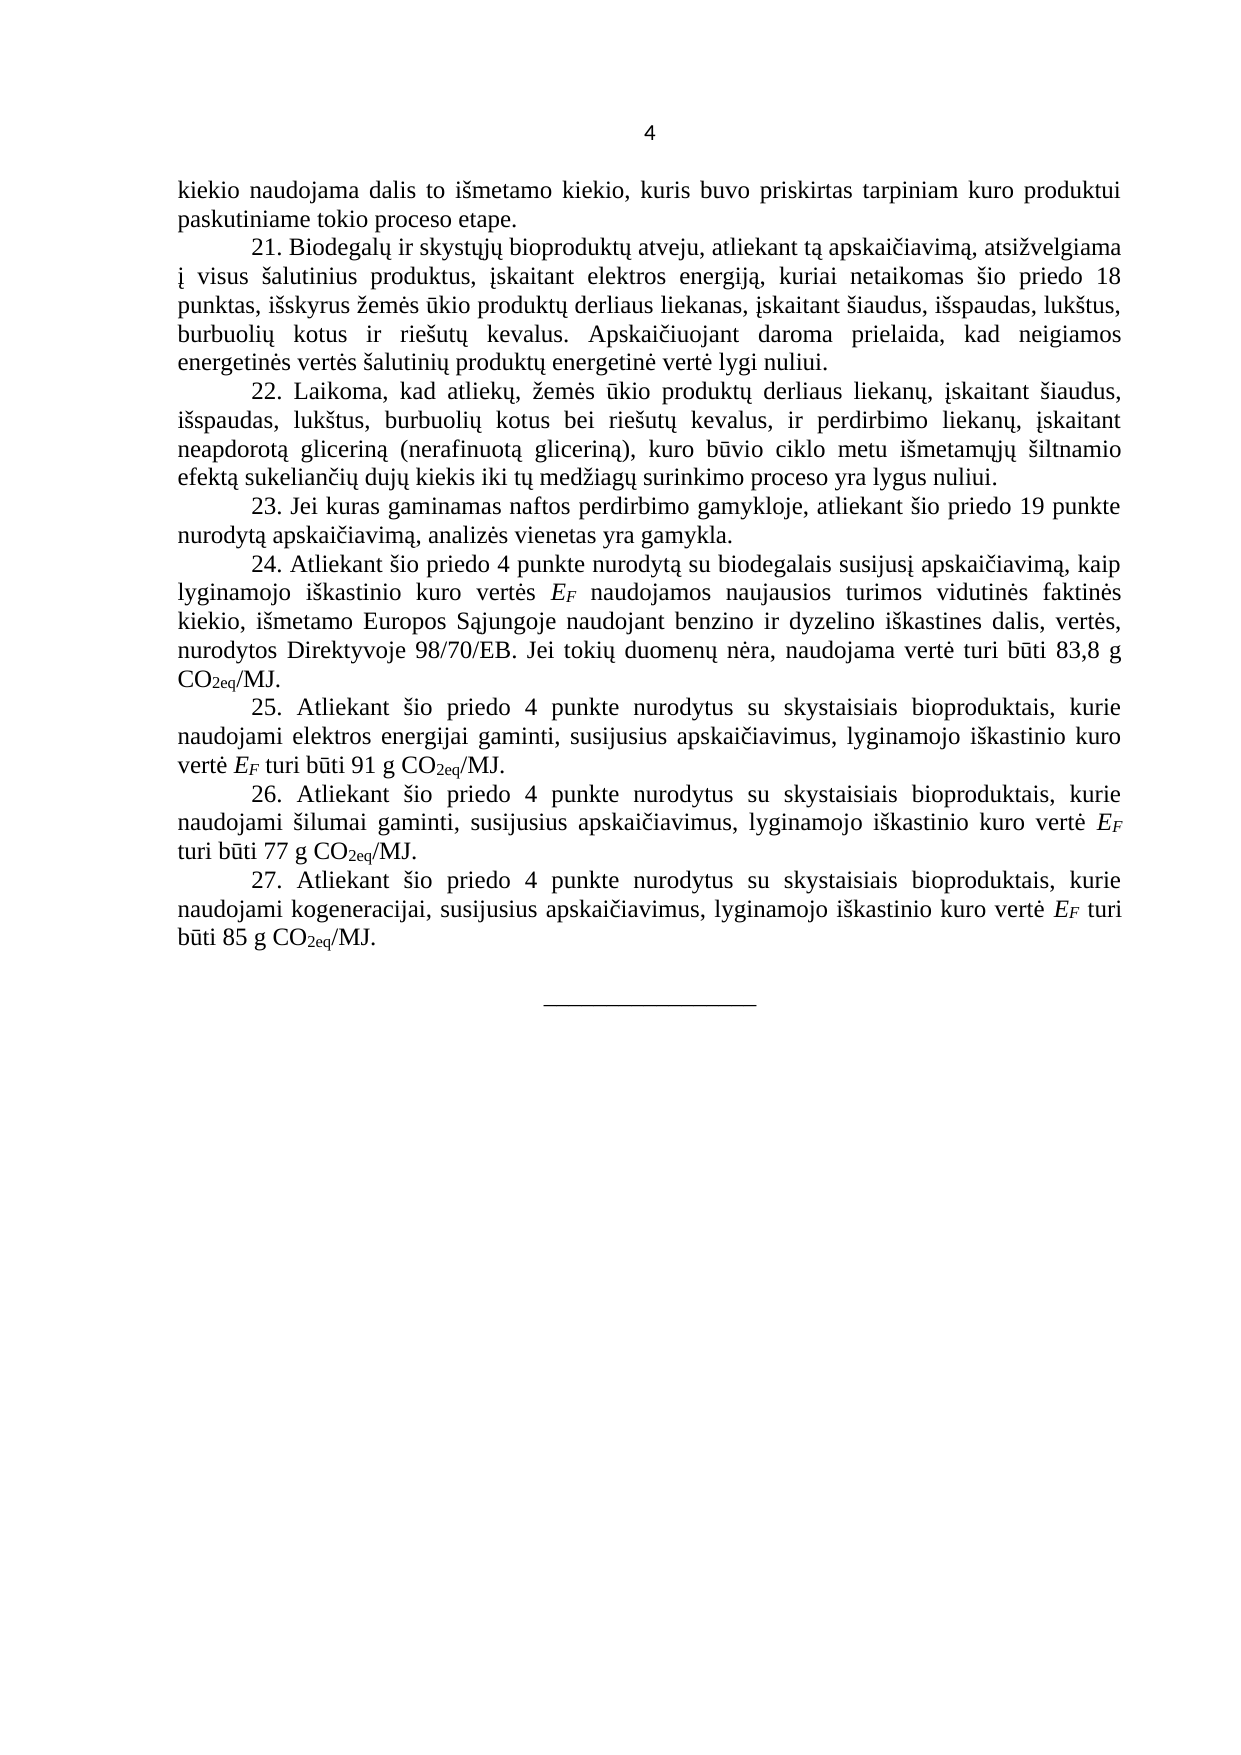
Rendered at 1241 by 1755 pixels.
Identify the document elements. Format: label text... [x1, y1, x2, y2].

text _________________ [177, 980, 1122, 1009]
text kiekio naudojama dalis to išmetamo kiekio, kuris buvo priskirtas tarpiniam kuro produktui paskutiniame tokio proceso etape. [177, 175, 1122, 232]
text 21. Biodegalų ir skystųjų bioproduktų atveju, atliekant tą apskaičiavimą, atsižvelgiama į visus šalutinius produktus, įskaitant elektros energiją, kuriai netaikomas šio priedo 18 punktas, išskyrus žemės ūkio produktų derliaus liekanas, įskaitant šiaudus, išspaudas, lukštus, burbuolių kotus ir riešutų kevalus. Apskaičiuojant daroma prielaida, kad neigiamos energetinės vertės šalutinių produktų energetinė vertė lygi nuliui. [177, 232, 1122, 376]
text 25. Atliekant šio priedo 4 punkte nurodytus su skystaisiais bioproduktais, kurie naudojami elektros energijai gaminti, susijusius apskaičiavimus, lyginamojo iškastinio kuro vertė EF turi būti 91 g CO2eq/MJ. [177, 692, 1122, 779]
text 23. Jei kuras gaminamas naftos perdirbimo gamykloje, atliekant šio priedo 19 punkte nurodytą apskaičiavimą, analizės vienetas yra gamykla. [177, 491, 1122, 549]
text 26. Atliekant šio priedo 4 punkte nurodytus su skystaisiais bioproduktais, kurie naudojami šilumai gaminti, susijusius apskaičiavimus, lyginamojo iškastinio kuro vertė EF turi būti 77 g CO2eq/MJ. [177, 779, 1122, 865]
text 24. Atliekant šio priedo 4 punkte nurodytą su biodegalais susijusį apskaičiavimą, kaip lyginamojo iškastinio kuro vertės EF naudojamos naujausios turimos vidutinės faktinės kiekio, išmetamo Europos Sąjungoje naudojant benzino ir dyzelino iškastines dalis, vertės, nurodytos Direktyvoje 98/70/EB. Jei tokių duomenų nėra, naudojama vertė turi būti 83,8 g CO2eq/MJ. [177, 549, 1122, 692]
text 27. Atliekant šio priedo 4 punkte nurodytus su skystaisiais bioproduktais, kurie naudojami kogeneracijai, susijusius apskaičiavimus, lyginamojo iškastinio kuro vertė EF turi būti 85 g CO2eq/MJ. [177, 865, 1122, 951]
text 22. Laikoma, kad atliekų, žemės ūkio produktų derliaus liekanų, įskaitant šiaudus, išspaudas, lukštus, burbuolių kotus bei riešutų kevalus, ir perdirbimo liekanų, įskaitant neapdorotą gliceriną (nerafinuotą gliceriną), kuro būvio ciklo metu išmetamųjų šiltnamio efektą sukeliančių dujų kiekis iki tų medžiagų surinkimo proceso yra lygus nuliui. [177, 376, 1122, 491]
